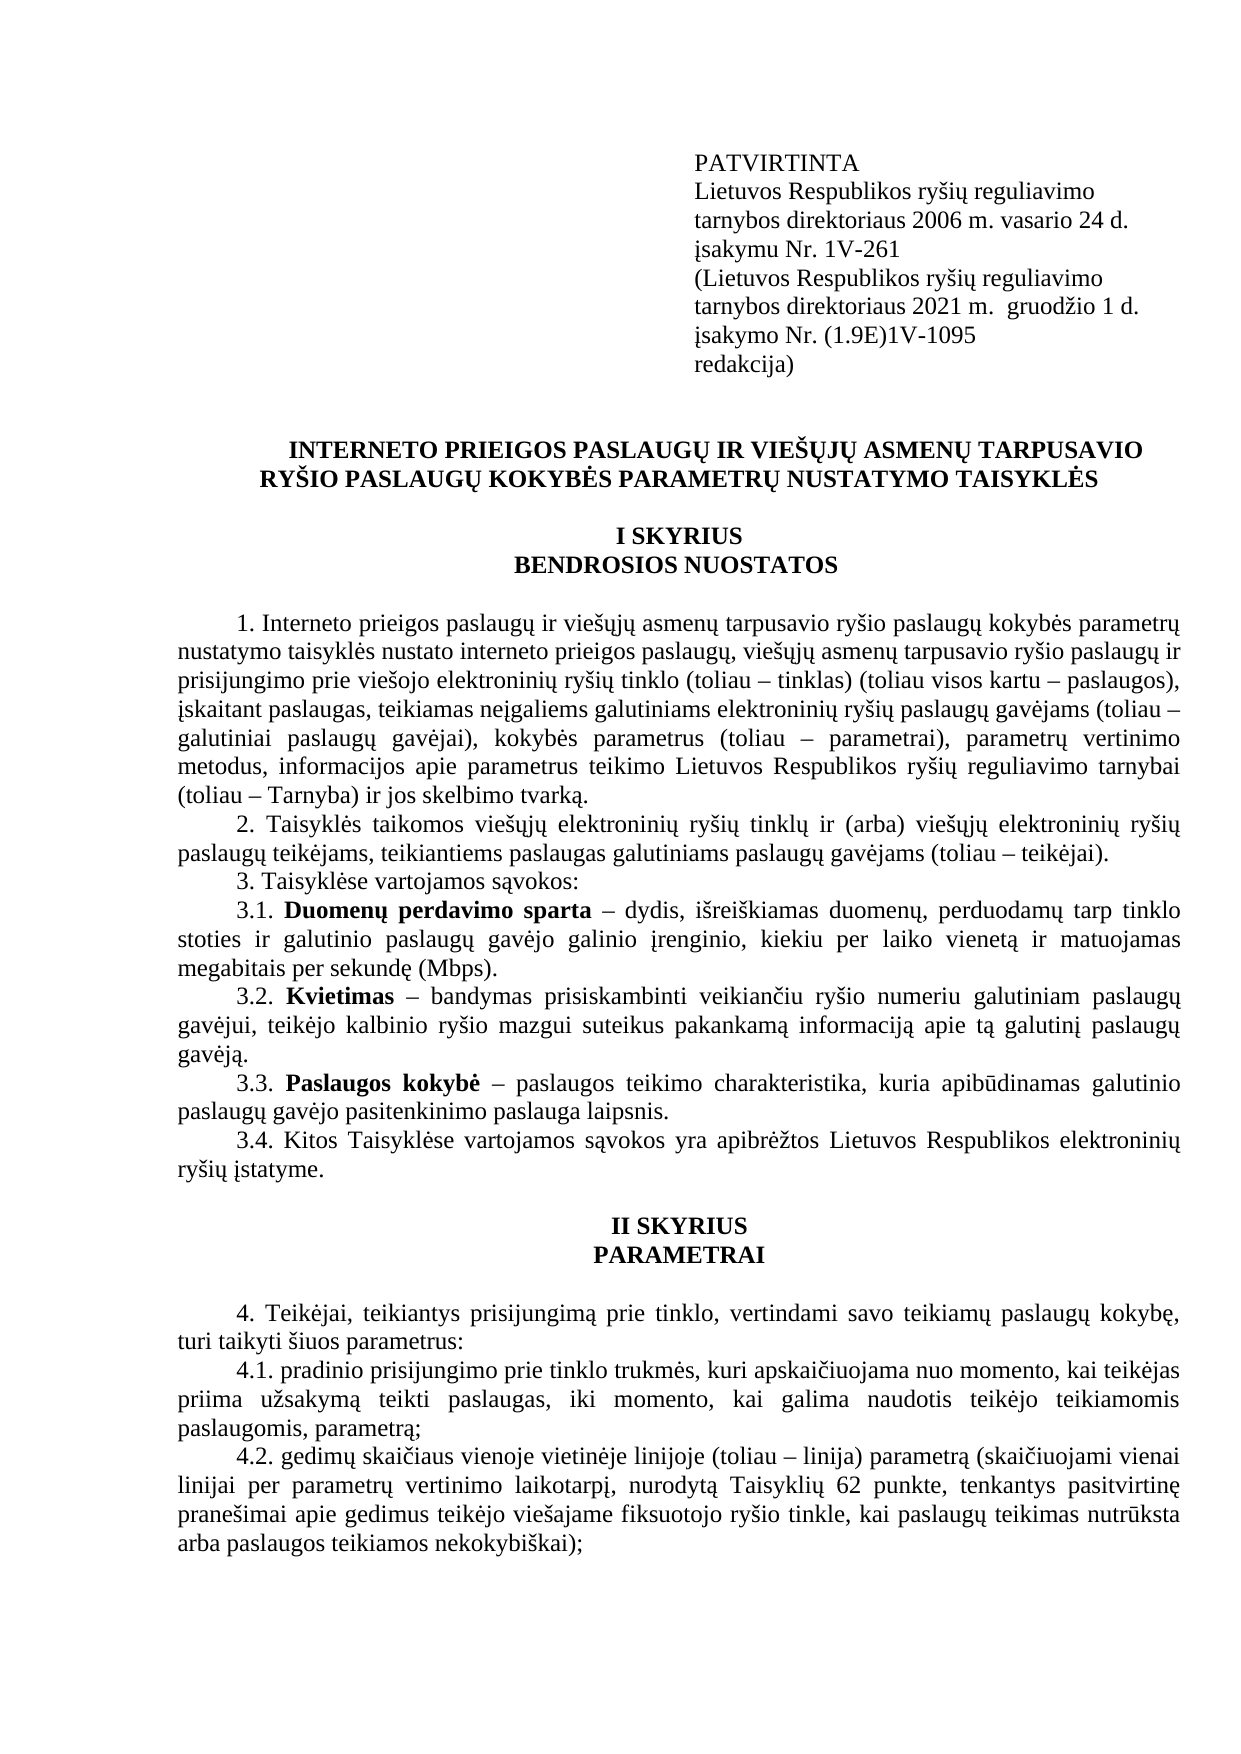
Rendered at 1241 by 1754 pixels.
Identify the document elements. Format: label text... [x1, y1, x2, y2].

text 4.1. pradinio prisijungimo prie tinklo trukmės, kuri apskaičiuojama nuo momento, kai teikėjas priima užsakymą teikti paslaugas, iki momento, kai galima naudotis teikėjo teikiamomis paslaugomis, parametrą; [177, 1355, 1181, 1441]
text 4.2. gedimų skaičiaus vienoje vietinėje linijoje (toliau – linija) parametrą (skaičiuojami vienai linijai per parametrų vertinimo laikotarpį, nurodytą Taisyklių 62 punkte, tenkantys pasitvirtinę pranešimai apie gedimus teikėjo viešajame fiksuotojo ryšio tinkle, kai paslaugų teikimas nutrūksta arba paslaugos teikiamos nekokybiškai); [177, 1441, 1181, 1556]
text 3.2. Kvietimas – bandymas prisiskambinti veikiančiu ryšio numeriu galutiniam paslaugų gavėjui, teikėjo kalbinio ryšio mazgui suteikus pakankamą informaciją apie tą galutinį paslaugų gavėją. [177, 981, 1181, 1068]
text I SKYRIUS [177, 521, 1181, 550]
text 2. Taisyklės taikomos viešųjų elektroninių ryšių tinklų ir (arba) viešųjų elektroninių ryšių paslaugų teikėjams, teikiantiems paslaugas galutiniams paslaugų gavėjams (toliau – teikėjai). [177, 809, 1181, 866]
text 4. Teikėjai, teikiantys prisijungimą prie tinklo, vertindami savo teikiamų paslaugų kokybę, turi taikyti šiuos parametrus: [177, 1298, 1181, 1355]
text 1. Interneto prieigos paslaugų ir viešųjų asmenų tarpusavio ryšio paslaugų kokybės parametrų nustatymo taisyklės nustato interneto prieigos paslaugų, viešųjų asmenų tarpusavio ryšio paslaugų ir prisijungimo prie viešojo elektroninių ryšių tinklo (toliau – tinklas) (toliau visos kartu – paslaugos), įskaitant paslaugas, teikiamas neįgaliems galutiniams elektroninių ryšių paslaugų gavėjams (toliau – galutiniai paslaugų gavėjai), kokybės parametrus (toliau – parametrai), parametrų vertinimo metodus, informacijos apie parametrus teikimo Lietuvos Respublikos ryšių reguliavimo tarnybai (toliau – Tarnyba) ir jos skelbimo tvarką. [177, 608, 1181, 809]
text 3.4. Kitos Taisyklėse vartojamos sąvokos yra apibrėžtos Lietuvos Respublikos elektroninių ryšių įstatyme. [177, 1125, 1181, 1183]
text BENDROSIOS NUOSTATOS [177, 550, 1181, 579]
text Lietuvos Respublikos ryšių reguliavimo [694, 176, 1181, 205]
text II SKYRIUS [177, 1211, 1181, 1240]
text PATVIRTINTA [694, 148, 1181, 176]
text 3.1. Duomenų perdavimo sparta – dydis, išreiškiamas duomenų, perduodamų tarp tinklo stoties ir galutinio paslaugų gavėjo galinio įrenginio, kiekiu per laiko vienetą ir matuojamas megabitais per sekundę (Mbps). [177, 895, 1181, 981]
text redakcija) [694, 349, 1181, 378]
text 3. Taisyklėse vartojamos sąvokos: [177, 866, 1181, 895]
text PARAMETRAI [177, 1240, 1181, 1269]
text 3.3. Paslaugos kokybė – paslaugos teikimo charakteristika, kuria apibūdinamas galutinio paslaugų gavėjo pasitenkinimo paslauga laipsnis. [177, 1068, 1181, 1125]
text INTERNETO PRIEIGOS PASLAUGŲ IR VIEŠŲJŲ ASMENŲ TARPUSAVIO RYŠIO PASLAUGŲ KOKYBĖS PARAMETRŲ NUSTATYMO TAISYKLĖS [177, 435, 1181, 493]
text tarnybos direktoriaus 2021 m. gruodžio 1 d. [694, 291, 1181, 320]
text įsakymu Nr. 1V-261 [694, 234, 1181, 263]
text tarnybos direktoriaus 2006 m. vasario 24 d. [694, 205, 1181, 234]
text įsakymo Nr. (1.9E)1V-1095 [694, 320, 1181, 349]
text (Lietuvos Respublikos ryšių reguliavimo [694, 263, 1181, 291]
